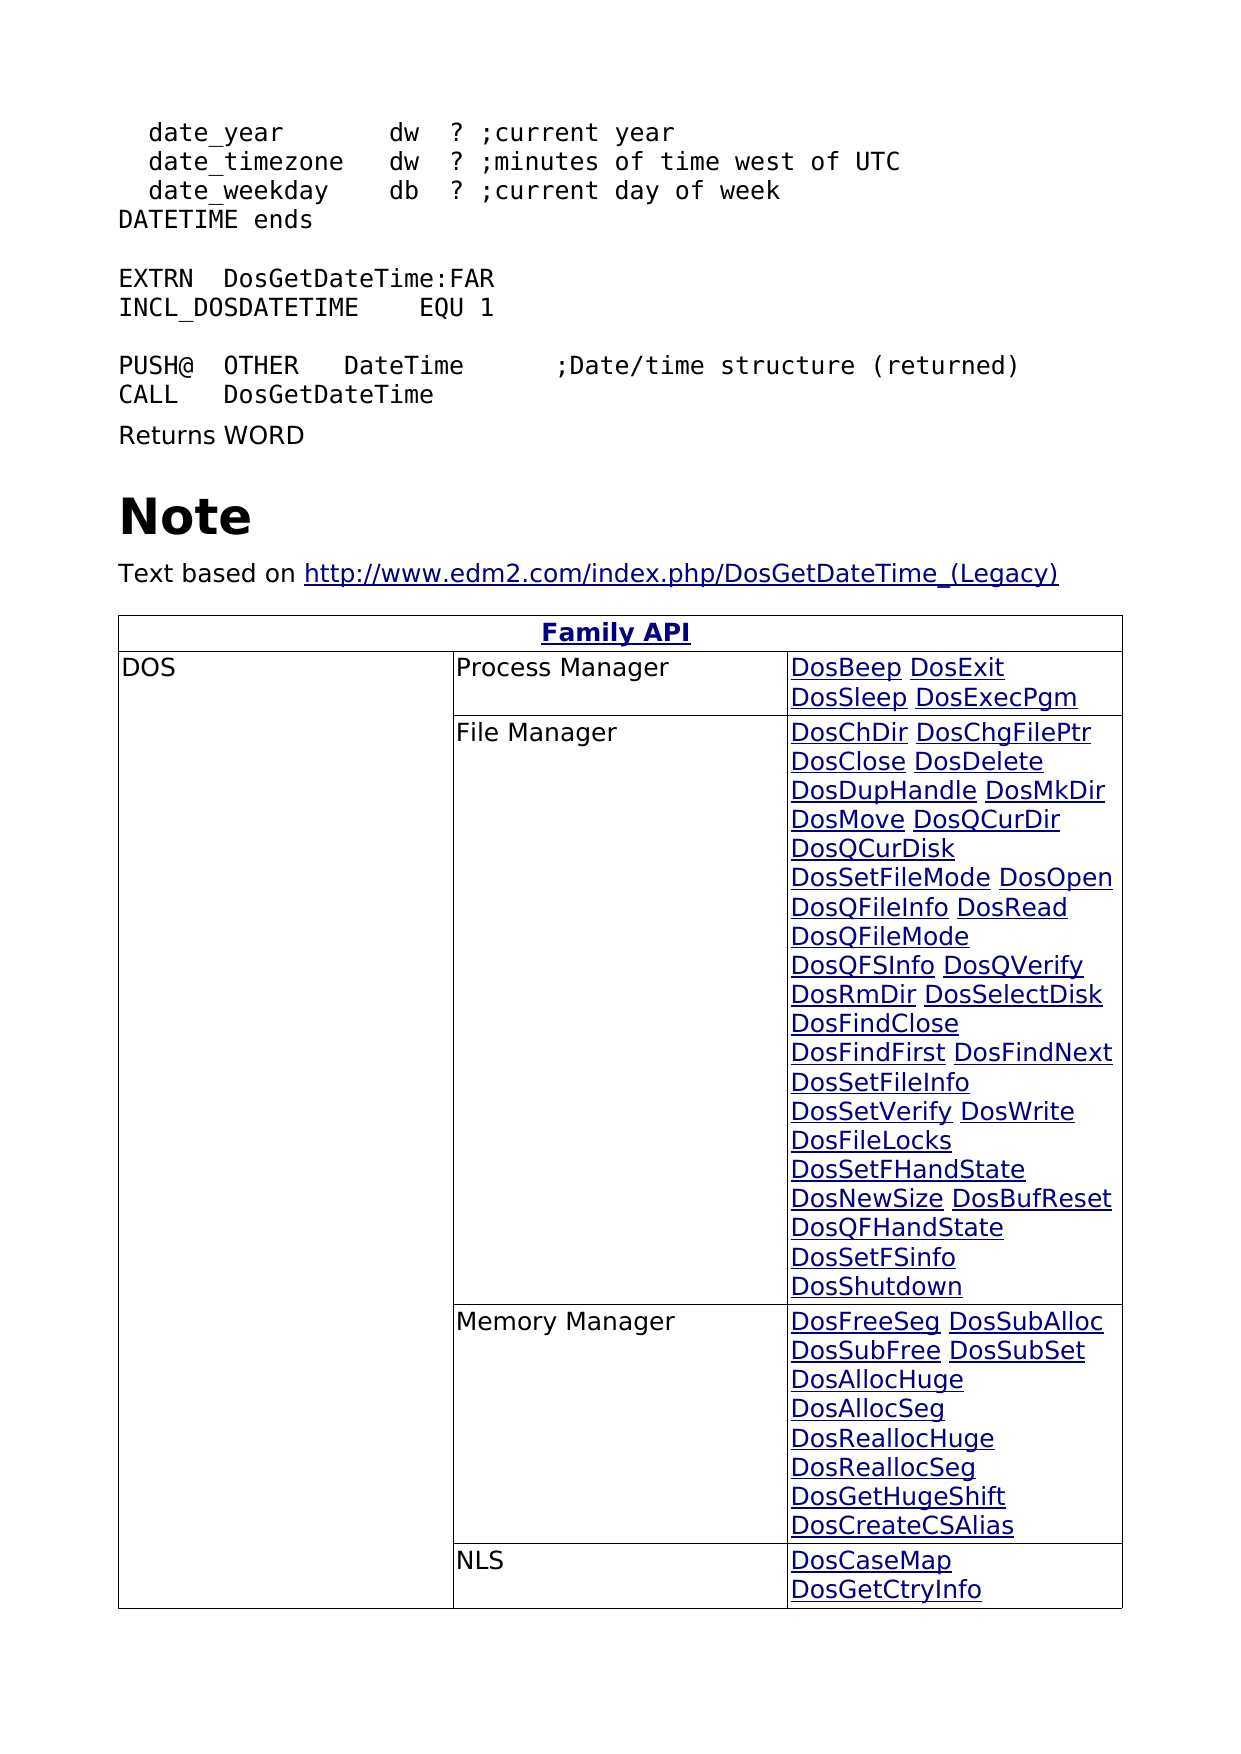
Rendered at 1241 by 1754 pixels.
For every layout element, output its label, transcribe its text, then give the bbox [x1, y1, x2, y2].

table_header Family API [119, 616, 1122, 651]
table_cell File Manager [454, 716, 787, 1304]
table_cell DosBeep DosExit DosSleep DosExecPgm [788, 652, 1122, 715]
text Text based on http://www.edm2.com/index.php/DosGetDateTime_(Legacy) [118, 559, 1122, 588]
table_cell Process Manager [454, 652, 787, 715]
table_cell DOS [119, 652, 453, 1608]
table_cell DosChDir DosChgFilePtr DosClose DosDelete DosDupHandle DosMkDir DosMove DosQCurDir DosQCurDisk DosSetFileMode DosOpen DosQFileInfo DosRead DosQFileMode DosQFSInfo DosQVerify DosRmDir DosSelectDisk DosFindClose DosFindFirst DosFindNext DosSetFileInfo DosSetVerify DosWrite DosFileLocks DosSetFHandState DosNewSize DosBufReset DosQFHandState DosSetFSinfo DosShutdown [788, 716, 1122, 1304]
table_cell NLS [454, 1544, 787, 1608]
table_cell DosFreeSeg DosSubAlloc DosSubFree DosSubSet DosAllocHuge DosAllocSeg DosReallocHuge DosReallocSeg DosGetHugeShift DosCreateCSAlias [788, 1305, 1122, 1543]
text Returns WORD [118, 422, 1122, 451]
table_cell DosCaseMap DosGetCtryInfo [788, 1544, 1122, 1608]
text date_year dw ? ;current year date_timezone dw ? ;minutes of time west of UTC date_weekday db ? ;current day of week DATETIME ends EXTRN DosGetDateTime:FAR INCL_DOSDATETIME EQU 1 PUSH@ OTHER DateTime ;Date/time structure (returned) CALL DosGetDateTime [118, 118, 1122, 410]
subtitle Note [118, 488, 1122, 546]
table_cell Memory Manager [454, 1305, 787, 1543]
